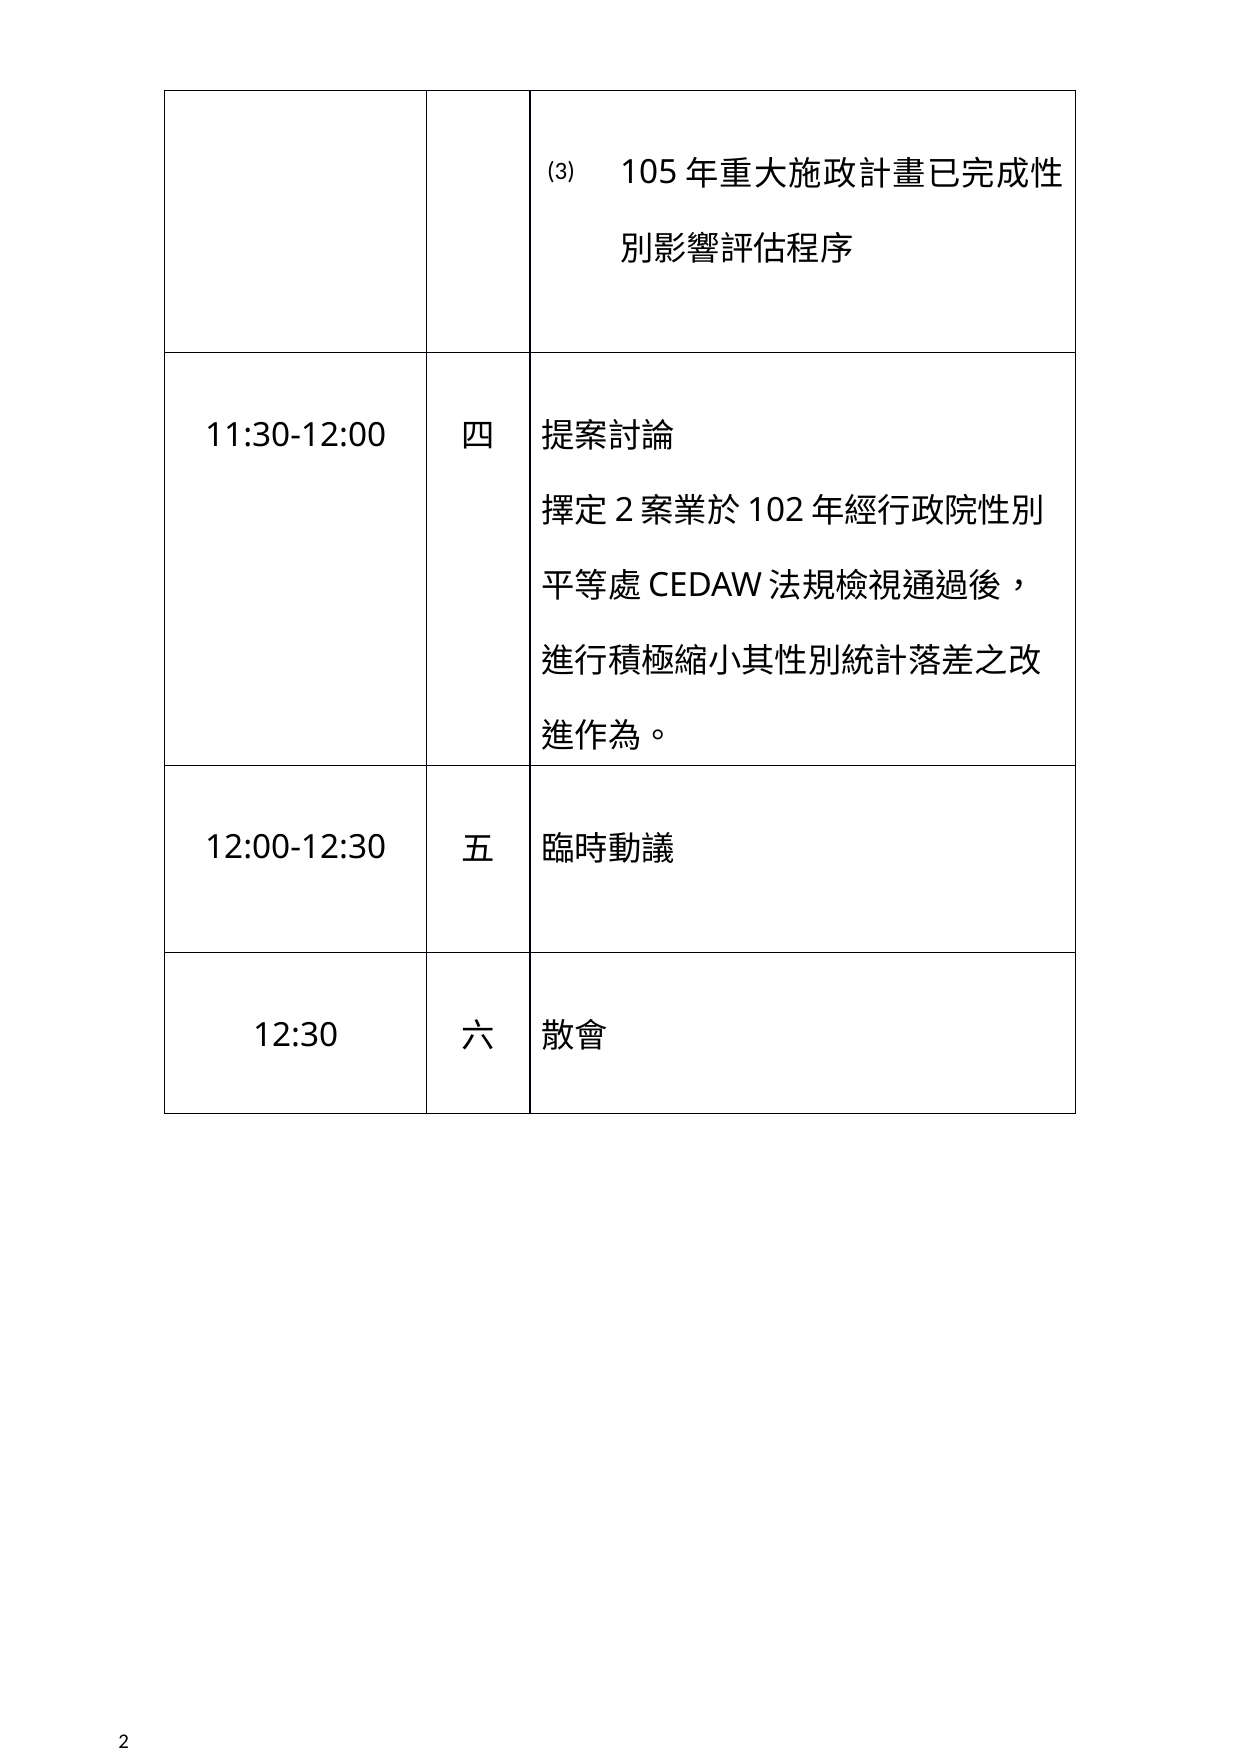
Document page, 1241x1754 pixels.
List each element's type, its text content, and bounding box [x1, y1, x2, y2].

table_cell 提案討論 擇定2案業於102年經行政院性別平等處CEDAW法規檢視通過後，進行積極縮小其性別統計落差之改進作為。 [531, 353, 1075, 764]
table_cell 散會 [531, 953, 1075, 1113]
table_cell 四 [427, 353, 529, 764]
table_cell 工作報告 104年度性別主流化各項工具執行成果 桃園市性別平權政策方針104年度成果及105年預計辦理工作內容 105年重大施政計畫已完成性別影響評估程序 [531, 91, 1075, 352]
table_cell 臨時動議 [531, 766, 1075, 952]
table_cell 五 [427, 766, 529, 952]
table_cell [427, 91, 529, 352]
table_cell 12:00-12:30 [165, 766, 426, 952]
table_cell [165, 91, 426, 352]
table_cell 六 [427, 953, 529, 1113]
table_cell 11:30-12:00 [165, 353, 426, 764]
table_cell 12:30 [165, 953, 426, 1113]
